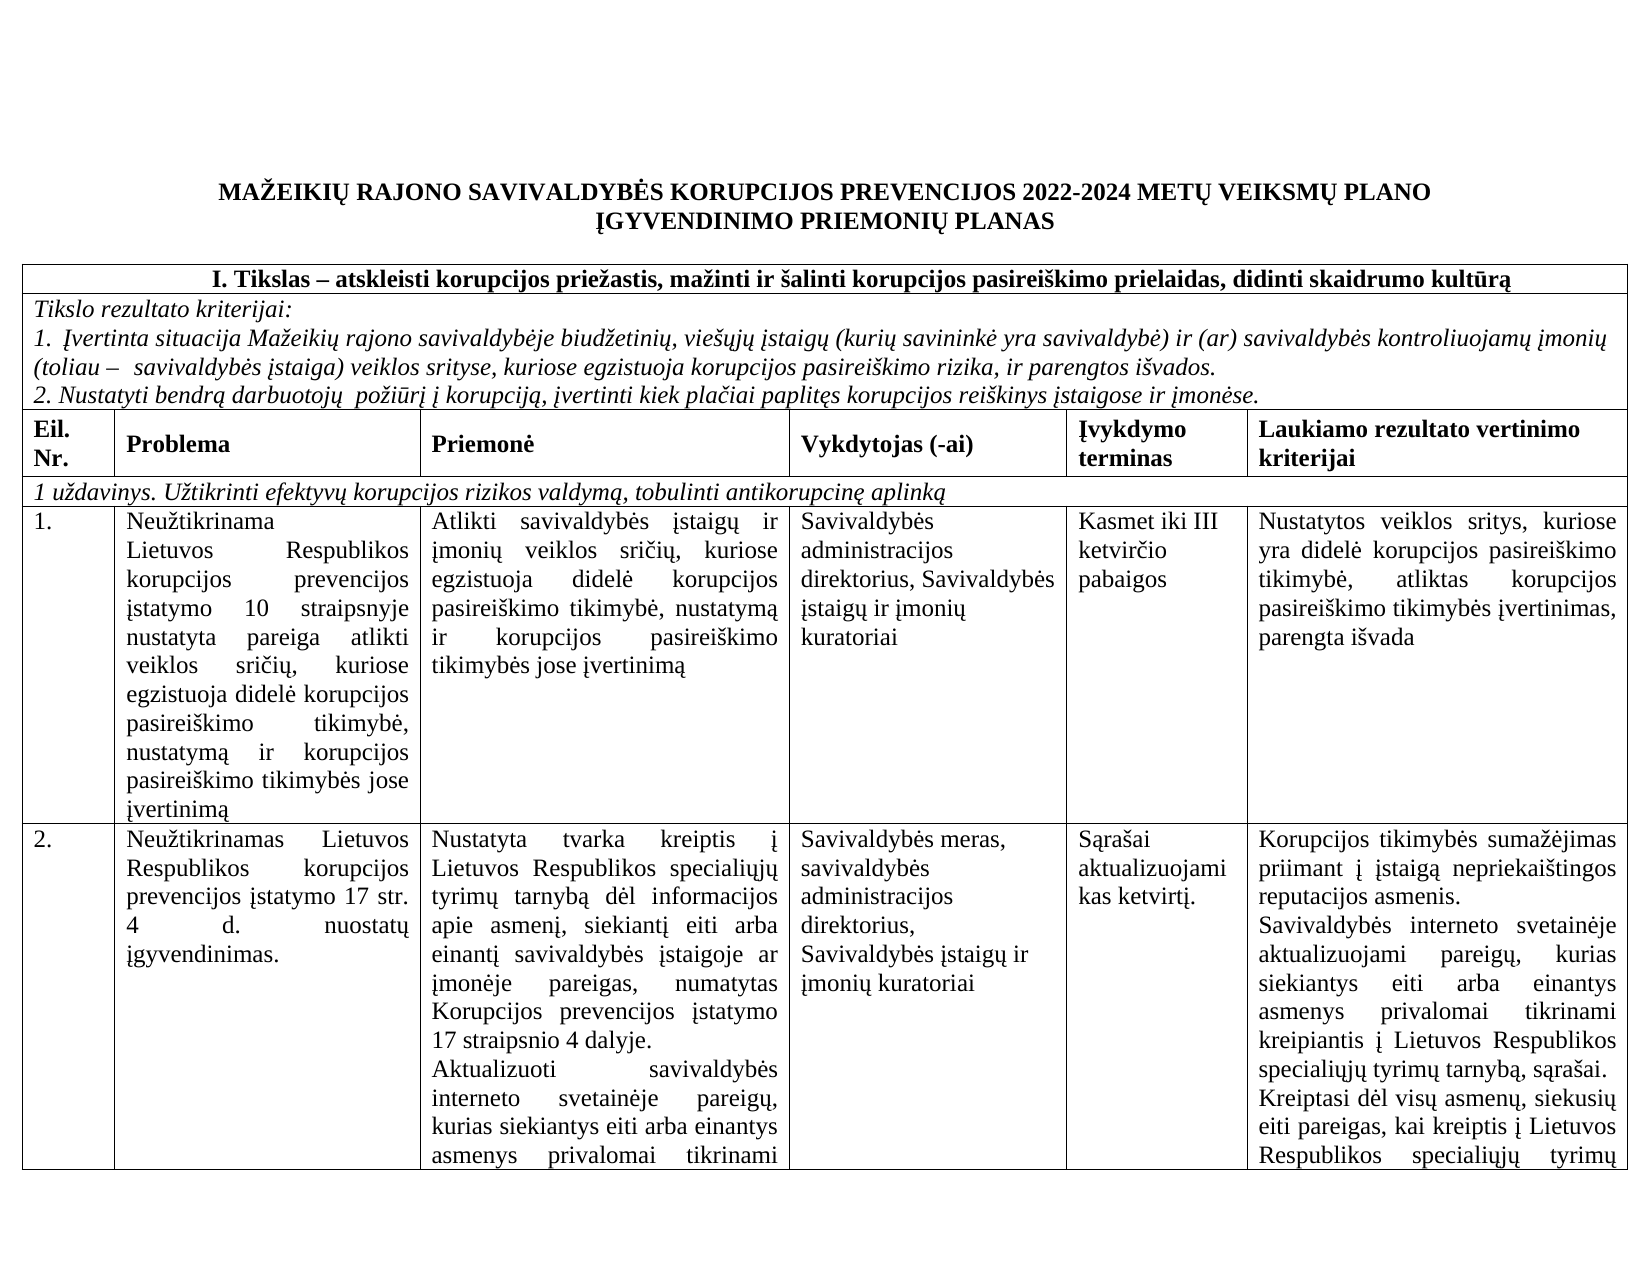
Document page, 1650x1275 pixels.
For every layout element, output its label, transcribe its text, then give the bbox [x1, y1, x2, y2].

table_cell Nustatyta tvarka kreiptis į Lietuvos Respublikos specialiųjų tyrimų tarnybą dėl informacijos apie asmenį, siekiantį eiti arba einantį savivaldybės įstaigoje ar įmonėje pareigas, numatytas Korupcijos prevencijos įstatymo 17 straipsnio 4 dalyje. Aktualizuoti savivaldybės interneto svetainėje pareigų, kurias siekiantys eiti arba einantys asmenys privalomai tikrinami [421, 824, 789, 1169]
table_cell Eil. Nr. [23, 410, 114, 476]
table_header I. Tikslas – atskleisti korupcijos priežastis, mažinti ir šalinti korupcijos pasireiškimo prielaidas, didinti skaidrumo kultūrą [23, 265, 1627, 293]
table_cell Įvykdymo terminas [1067, 410, 1247, 476]
table_cell Priemonė [421, 410, 789, 476]
table_cell 1. [23, 507, 114, 823]
table_cell Laukiamo rezultato vertinimo kriterijai [1248, 410, 1627, 476]
table_cell Neužtikrinamas Lietuvos Respublikos korupcijos prevencijos įstatymo 17 str. 4 d. nuostatų įgyvendinimas. [115, 824, 420, 1169]
table_cell 1 uždavinys. Užtikrinti efektyvų korupcijos rizikos valdymą, tobulinti antikorupcinę aplinką [23, 477, 1627, 506]
table_cell Problema [115, 410, 420, 476]
table_cell Neužtikrinama Lietuvos Respublikos korupcijos prevencijos įstatymo 10 straipsnyje nustatyta pareiga atlikti veiklos sričių, kuriose egzistuoja didelė korupcijos pasireiškimo tikimybė, nustatymą ir korupcijos pasireiškimo tikimybės jose įvertinimą [115, 507, 420, 823]
table_cell Kasmet iki III ketvirčio pabaigos [1067, 507, 1247, 823]
table_cell Savivaldybės meras, savivaldybės administracijos direktorius, Savivaldybės įstaigų ir įmonių kuratoriai [790, 824, 1066, 1169]
table_cell Nustatytos veiklos sritys, kuriose yra didelė korupcijos pasireiškimo tikimybė, atliktas korupcijos pasireiškimo tikimybės įvertinimas, parengta išvada [1248, 507, 1627, 823]
table_cell Tikslo rezultato kriterijai: 1. Įvertinta situacija Mažeikių rajono savivaldybėje biudžetinių, viešųjų įstaigų (kurių savininkė yra savivaldybė) ir (ar) savivaldybės kontroliuojamų įmonių (toliau – savivaldybės įstaiga) veiklos srityse, kuriose egzistuoja korupcijos pasireiškimo rizika, ir parengtos išvados. 2. Nustatyti bendrą darbuotojų požiūrį į korupciją, įvertinti kiek plačiai paplitęs korupcijos reiškinys įstaigose ir įmonėse. [23, 294, 1627, 409]
table_cell Sąrašai aktualizuojami kas ketvirtį. [1067, 824, 1247, 1169]
table_cell Savivaldybės administracijos direktorius, Savivaldybės įstaigų ir įmonių kuratoriai [790, 507, 1066, 823]
table_cell Vykdytojas (-ai) [790, 410, 1066, 476]
table_cell 2. [23, 824, 114, 1169]
table_cell Atlikti savivaldybės įstaigų ir įmonių veiklos sričių, kuriose egzistuoja didelė korupcijos pasireiškimo tikimybė, nustatymą ir korupcijos pasireiškimo tikimybės jose įvertinimą [421, 507, 789, 823]
table_cell Korupcijos tikimybės sumažėjimas priimant į įstaigą nepriekaištingos reputacijos asmenis. Savivaldybės interneto svetainėje aktualizuojami pareigų, kurias siekiantys eiti arba einantys asmenys privalomai tikrinami kreipiantis į Lietuvos Respublikos specialiųjų tyrimų tarnybą, sąrašai. Kreiptasi dėl visų asmenų, siekusių eiti pareigas, kai kreiptis į Lietuvos Respublikos specialiųjų tyrimų [1248, 824, 1627, 1169]
text MAŽEIKIŲ RAJONO SAVIVALDYBĖS KORUPCIJOS PREVENCIJOS 2022-2024 METŲ VEIKSMŲ PLANO ĮGYVENDINIMO PRIEMONIŲ PLANAS [118, 177, 1532, 235]
